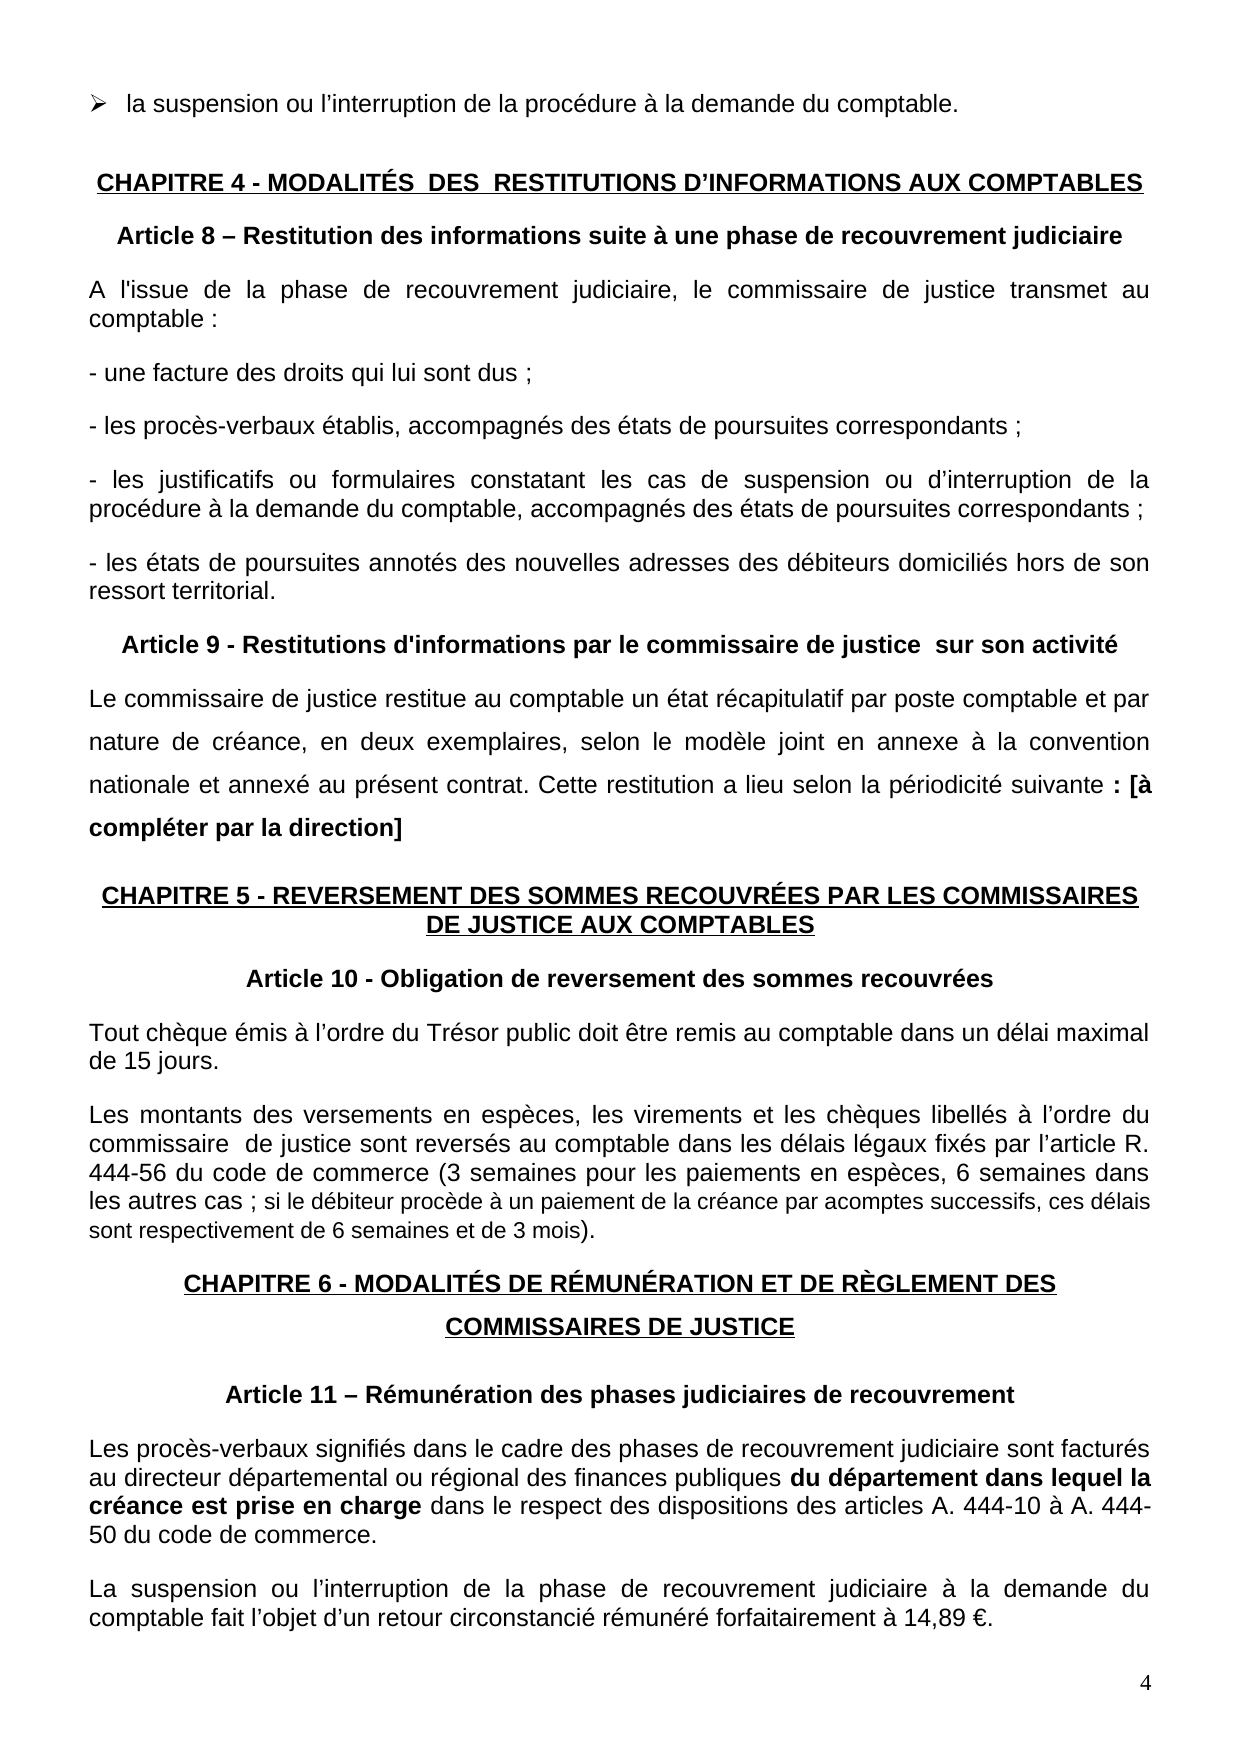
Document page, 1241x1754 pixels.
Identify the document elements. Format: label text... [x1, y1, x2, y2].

text Les montants des versements en espèces, les virements et les chèques libellés à l’ordre du commissaire de justice sont reversés au comptable dans les délais légaux fixés par l’article R. 444-56 du code de commerce (3 semaines pour les paiements en espèces, 6 semaines dans les autres cas ; si le débiteur procède à un paiement de la créance par acomptes successifs, ces délais sont respectivement de 6 semaines et de 3 mois). [89, 1100, 1152, 1244]
text Article 9 - Restitutions d'informations par le commissaire de justice sur son activité [89, 630, 1152, 659]
text CHAPITRE 5 - REVERSEMENT DES SOMMES RECOUVRÉES PAR LES COMMISSAIRES DE JUSTICE AUX COMPTABLES [89, 881, 1152, 939]
text Les procès-verbaux signifiés dans le cadre des phases de recouvrement judiciaire sont facturés au directeur départemental ou régional des finances publiques du département dans lequel la créance est prise en charge dans le respect des dispositions des articles A. 444-10 à A. 444-50 du code de commerce. [89, 1434, 1152, 1549]
text Article 11 – Rémunération des phases judiciaires de recouvrement [89, 1380, 1152, 1409]
text La suspension ou l’interruption de la phase de recouvrement judiciaire à la demande du comptable fait l’objet d’un retour circonstancié rémunéré forfaitairement à 14,89 €. [89, 1574, 1152, 1631]
text - une facture des droits qui lui sont dus ; [89, 357, 1152, 386]
text Article 8 – Restitution des informations suite à une phase de recouvrement judiciaire [89, 221, 1152, 250]
text Tout chèque émis à l’ordre du Trésor public doit être remis au comptable dans un délai maximal de 15 jours. [89, 1017, 1152, 1075]
text CHAPITRE 6 - MODALITÉS DE RÉMUNÉRATION ET DE RÈGLEMENT DES COMMISSAIRES DE JUSTICE [89, 1269, 1152, 1341]
text - les procès-verbaux établis, accompagnés des états de poursuites correspondants ; [89, 411, 1152, 440]
text CHAPITRE 4 - MODALITÉS DES RESTITUTIONS D’INFORMATIONS AUX COMPTABLES [89, 167, 1152, 196]
text - les états de poursuites annotés des nouvelles adresses des débiteurs domiciliés hors de son ressort territorial. [89, 547, 1152, 605]
text A l'issue de la phase de recouvrement judiciaire, le commissaire de justice transmet au comptable : [89, 275, 1152, 332]
list la suspension ou l’interruption de la procédure à la demande du comptable. [89, 89, 1152, 117]
text - les justificatifs ou formulaires constatant les cas de suspension ou d’interruption de la procédure à la demande du comptable, accompagnés des états de poursuites correspondants ; [89, 465, 1152, 522]
text Article 10 - Obligation de reversement des sommes recouvrées [89, 964, 1152, 992]
text Le commissaire de justice restitue au comptable un état récapitulatif par poste comptable et par nature de créance, en deux exemplaires, selon le modèle joint en annexe à la convention nationale et annexé au présent contrat. Cette restitution a lieu selon la périodicité suivante : [à compléter par la direction] [89, 684, 1152, 842]
